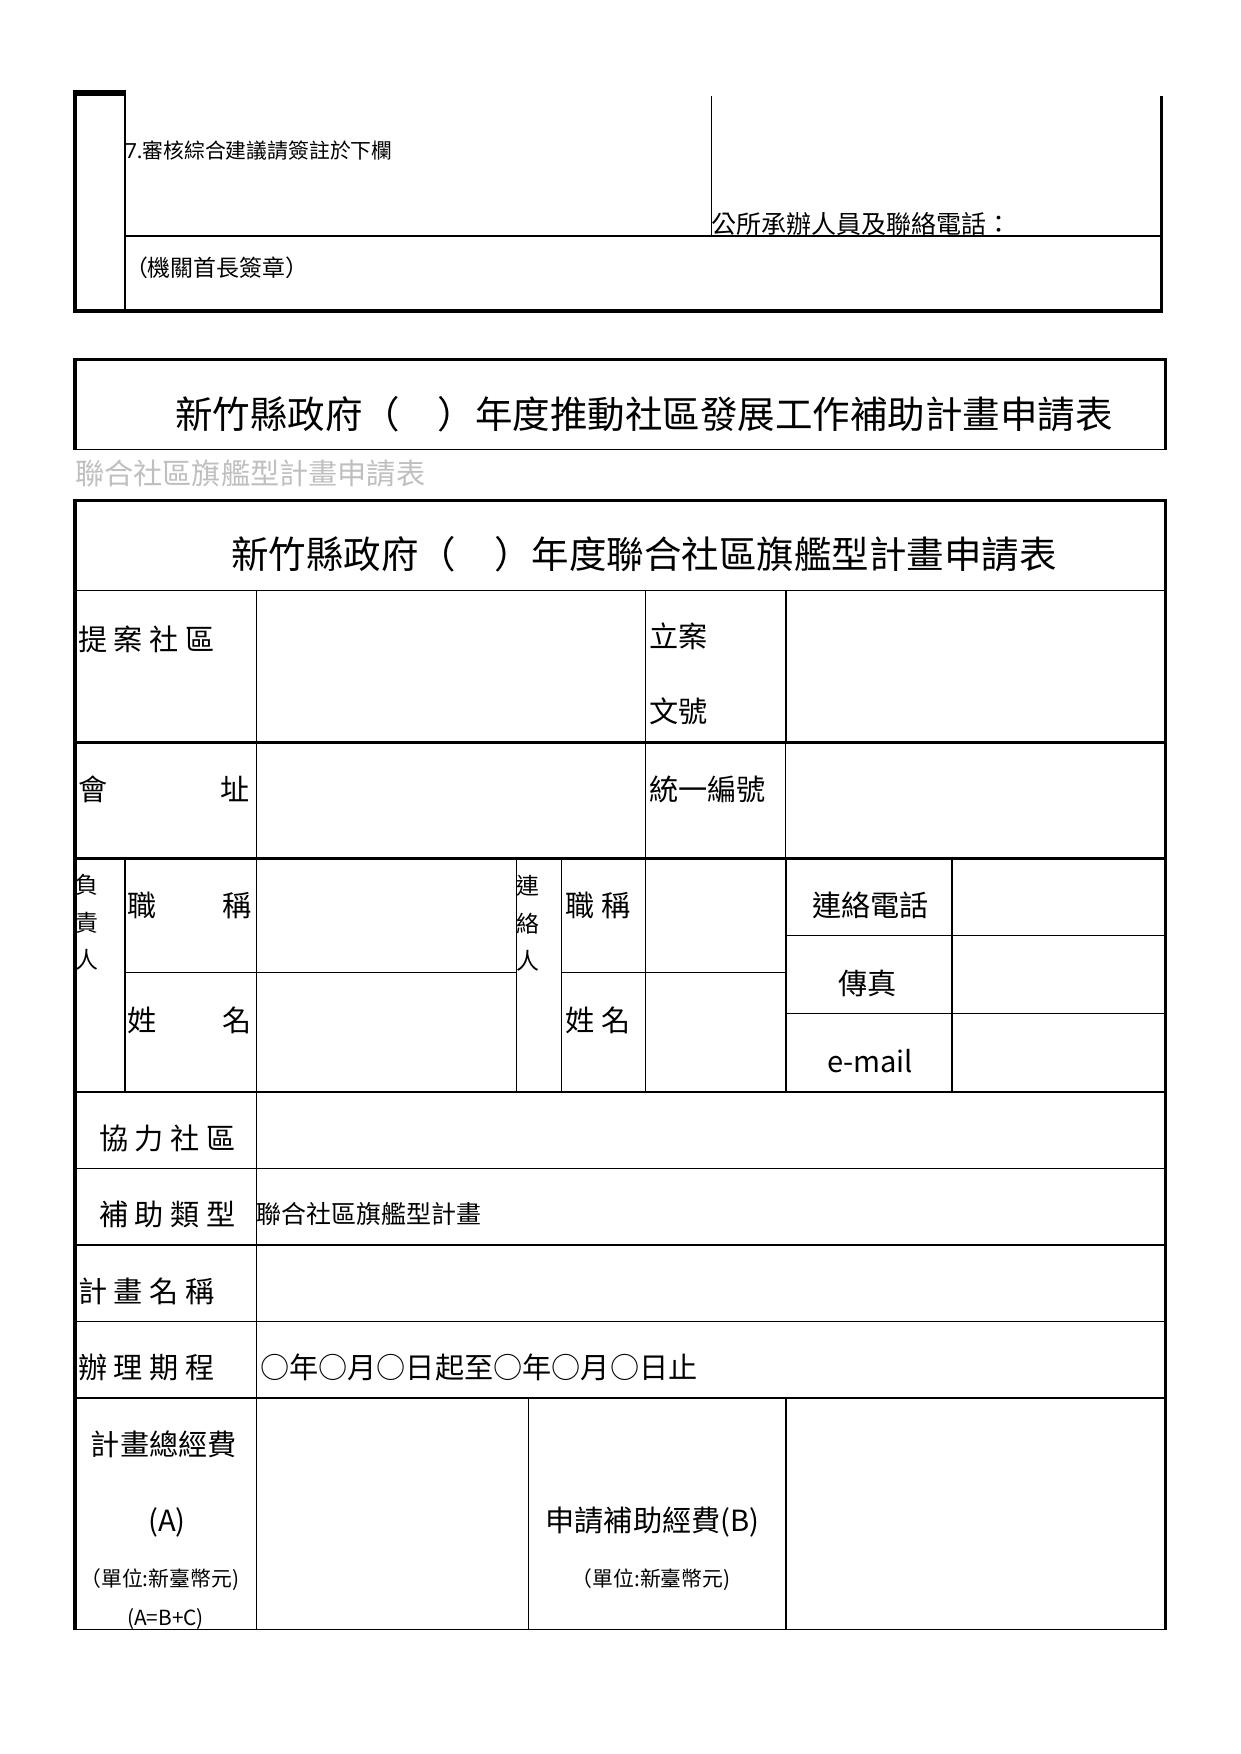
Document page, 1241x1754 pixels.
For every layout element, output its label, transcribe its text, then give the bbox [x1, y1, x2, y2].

table_cell [953, 936, 1164, 1013]
table_cell 計畫總經費 [77, 1399, 256, 1474]
table_header 新竹縣政府（ ）年度聯合社區旗艦型計畫申請表 [77, 502, 1150, 589]
table_cell [787, 591, 1164, 741]
table_cell （單位:新臺幣元) [529, 1550, 785, 1589]
table_cell [711, 90, 1162, 162]
table_cell [77, 96, 124, 309]
table_cell 連絡人 [517, 860, 561, 1091]
table_cell 職 稱 [126, 860, 256, 972]
table_cell [257, 744, 645, 857]
table_header [1150, 502, 1164, 589]
table_cell 申請補助經費(B) [529, 1474, 785, 1550]
table_cell 聯合社區旗艦型計畫 [257, 1169, 1164, 1244]
table_cell [257, 860, 516, 972]
table_cell 立案 文號 [646, 591, 785, 741]
table_cell 傳真 [787, 936, 951, 1013]
table_cell （單位:新臺幣元) [77, 1550, 256, 1589]
table_cell [257, 1246, 1164, 1321]
table_cell [257, 1093, 1164, 1168]
table_cell [257, 1399, 528, 1628]
table_cell 計 畫 名 稱 [77, 1246, 256, 1321]
table_cell [646, 860, 785, 972]
table_cell [257, 591, 645, 741]
table_cell 提 案 社 區 [77, 591, 256, 741]
table_cell [126, 163, 711, 235]
table_cell 補 助 類 型 [77, 1169, 256, 1244]
table_cell 協 力 社 區 [77, 1093, 256, 1168]
table_cell [646, 973, 785, 1091]
table_cell [787, 1399, 1164, 1628]
table_cell (A) [77, 1474, 256, 1550]
table_cell 統一編號 [646, 744, 785, 857]
table_cell 公所承辦人員及聯絡電話： [712, 163, 1160, 235]
table_header 新竹縣政府（ ）年度推動社區發展工作補助計畫申請表 [77, 361, 1150, 449]
table_cell 職 稱 [562, 860, 645, 972]
table_cell [257, 973, 516, 1091]
table_cell (A=B+C) [77, 1590, 256, 1628]
table_cell 姓 名 [126, 973, 256, 1091]
table_cell [953, 860, 1164, 935]
table_cell [953, 1014, 1164, 1091]
table_cell 負 責 人 [77, 860, 124, 1091]
table_cell （機關首長簽章） [126, 237, 1160, 309]
table_cell 會 址 [77, 744, 256, 857]
table_cell [529, 1399, 785, 1474]
table_cell 辦 理 期 程 [77, 1322, 256, 1397]
table_cell 7.審核綜合建議請簽註於下欄 [126, 90, 711, 162]
table_cell 連絡電話 [787, 860, 951, 935]
table_cell ○年○月○日起至○年○月○日止 [257, 1322, 1164, 1397]
table_cell [529, 1590, 785, 1628]
text 聯合社區旗艦型計畫申請表 [75, 450, 1165, 493]
table_cell e-mail [787, 1014, 951, 1091]
table_cell 姓 名 [562, 973, 645, 1091]
table_cell [786, 744, 1164, 857]
table_header [1150, 361, 1164, 449]
